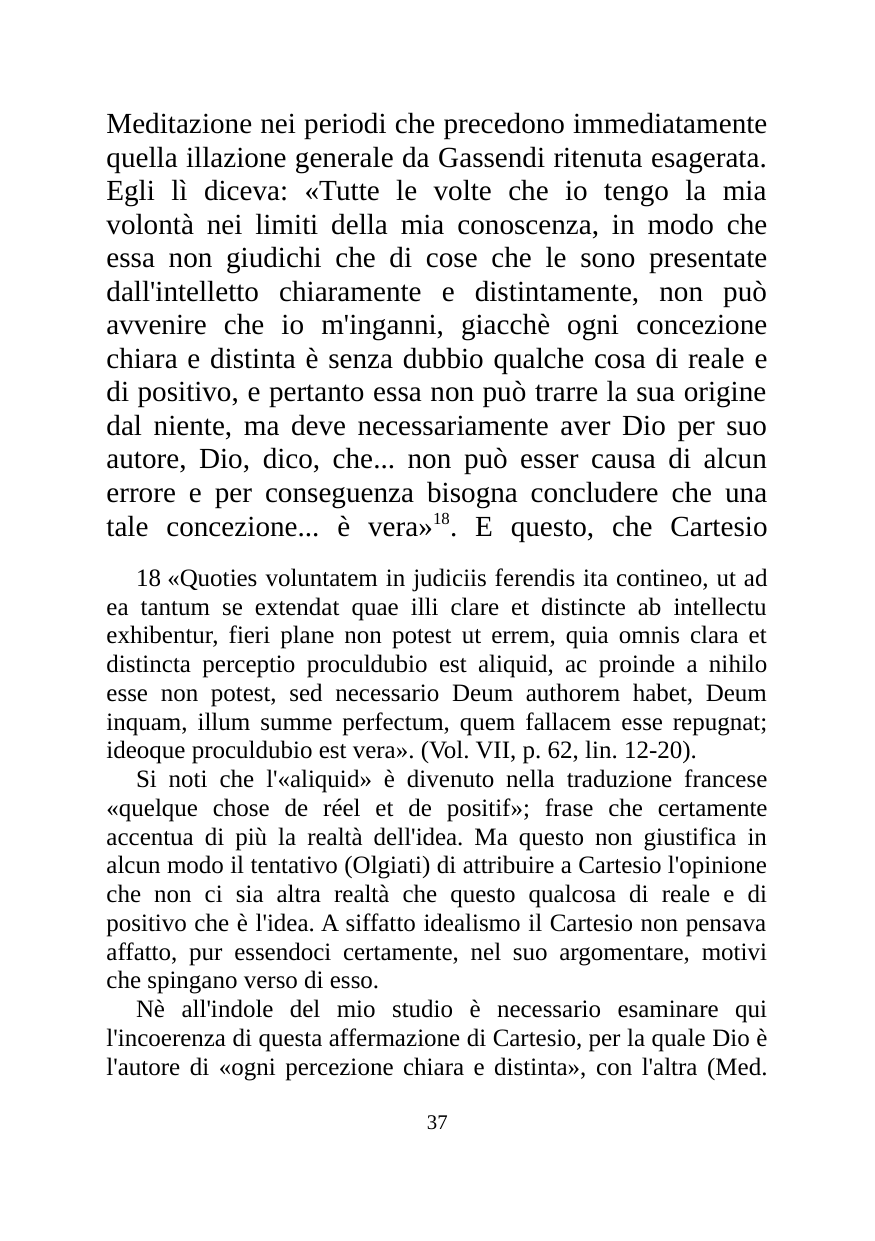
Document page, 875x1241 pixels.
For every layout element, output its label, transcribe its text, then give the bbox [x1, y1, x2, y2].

text Si noti che l'«aliquid» è divenuto nella traduzione francese «quelque chose de réel et de positif»; frase che certamente accentua di più la realtà dell'idea. Ma questo non giustifica in alcun modo il tentativo (Olgiati) di attribuire a Cartesio l'opinione che non ci sia altra realtà che questo qualcosa di reale e di positivo che è l'idea. A siffatto idealismo il Cartesio non pensava affatto, pur essendoci certamente, nel suo argomentare, motivi che spingano verso di esso. [106, 764, 768, 994]
text «Quoties voluntatem in judiciis ferendis ita contineo, ut ad ea tantum se extendat quae illi clare et distincte ab intellectu exhibentur, fieri plane non potest ut errem, quia omnis clara et distincta perceptio proculdubio est aliquid, ac proinde a nihilo esse non potest, sed necessario Deum authorem habet, Deum inquam, illum summe perfectum, quem fallacem esse repugnat; ideoque proculdubio est vera». (Vol. VII, p. 62, lin. 12-20). [106, 563, 768, 764]
text Nè all'indole del mio studio è necessario esaminare qui l'incoerenza di questa affermazione di Cartesio, per la quale Dio è l'autore di «ogni percezione chiara e distinta», con l'altra (Med. [106, 994, 768, 1080]
text Meditazione nei periodi che precedono immediatamente quella illazione generale da Gassendi ritenuta esagerata. Egli lì diceva: «Tutte le volte che io tengo la mia volontà nei limiti della mia conoscenza, in modo che essa non giudichi che di cose che le sono presentate dall'intelletto chiaramente e distintamente, non può avvenire che io m'inganni, giacchè ogni concezione chiara e distinta è senza dubbio qualche cosa di reale e di positivo, e pertanto essa non può trarre la sua origine dal niente, ma deve necessariamente aver Dio per suo autore, Dio, dico, che... non può esser causa di alcun errore e per conseguenza bisogna concludere che una tale concezione... è vera». E questo, che Cartesio [106, 106, 768, 542]
